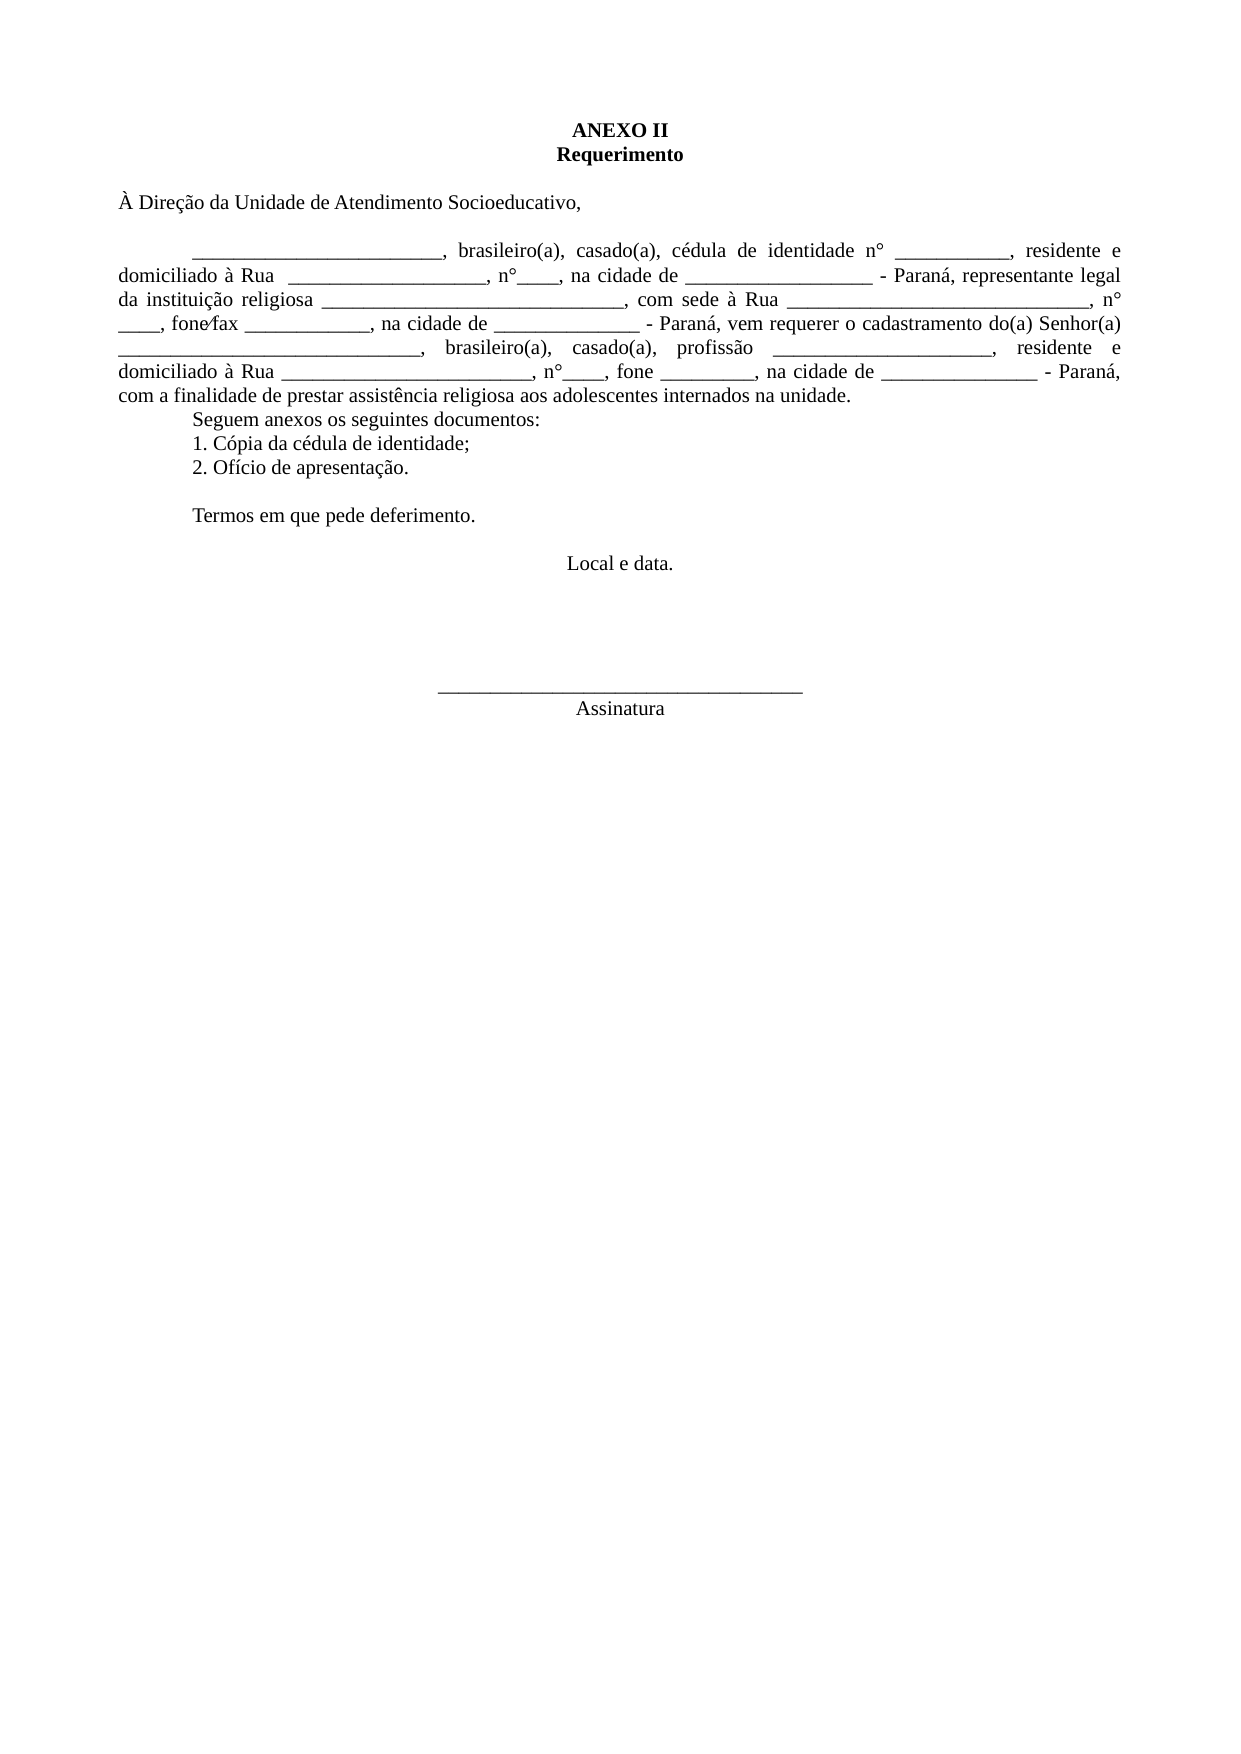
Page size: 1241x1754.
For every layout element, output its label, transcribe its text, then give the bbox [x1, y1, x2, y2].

text À Direção da Unidade de Atendimento Socioeducativo, [118, 190, 1122, 214]
text Seguem anexos os seguintes documentos: [118, 407, 1122, 431]
text Termos em que pede deferimento. [118, 503, 1122, 527]
text 1. Cópia da cédula de identidade; [118, 431, 1122, 455]
text Assinatura [118, 696, 1122, 720]
text 2. Ofício de apresentação. [118, 455, 1122, 479]
text Requerimento [118, 142, 1122, 166]
text ___________________________________ [118, 672, 1122, 696]
text Local e data. [118, 551, 1122, 575]
text ________________________, brasileiro(a), casado(a), cédula de identidade n° ___________, residente e domiciliado à Rua ___________________, n°____, na cidade de __________________ - Paraná, representante legal da instituição religiosa _____________________________, com sede à Rua _____________________________, n° ____, fone∕fax ____________, na cidade de ______________ - Paraná, vem requerer o cadastramento do(a) Senhor(a) _____________________________, brasileiro(a), casado(a), profissão _____________________, residente e domiciliado à Rua ________________________, n°____, fone _________, na cidade de _______________ - Paraná, com a finalidade de prestar assistência religiosa aos adolescentes internados na unidade. [118, 238, 1122, 407]
text ANEXO II [118, 118, 1122, 142]
